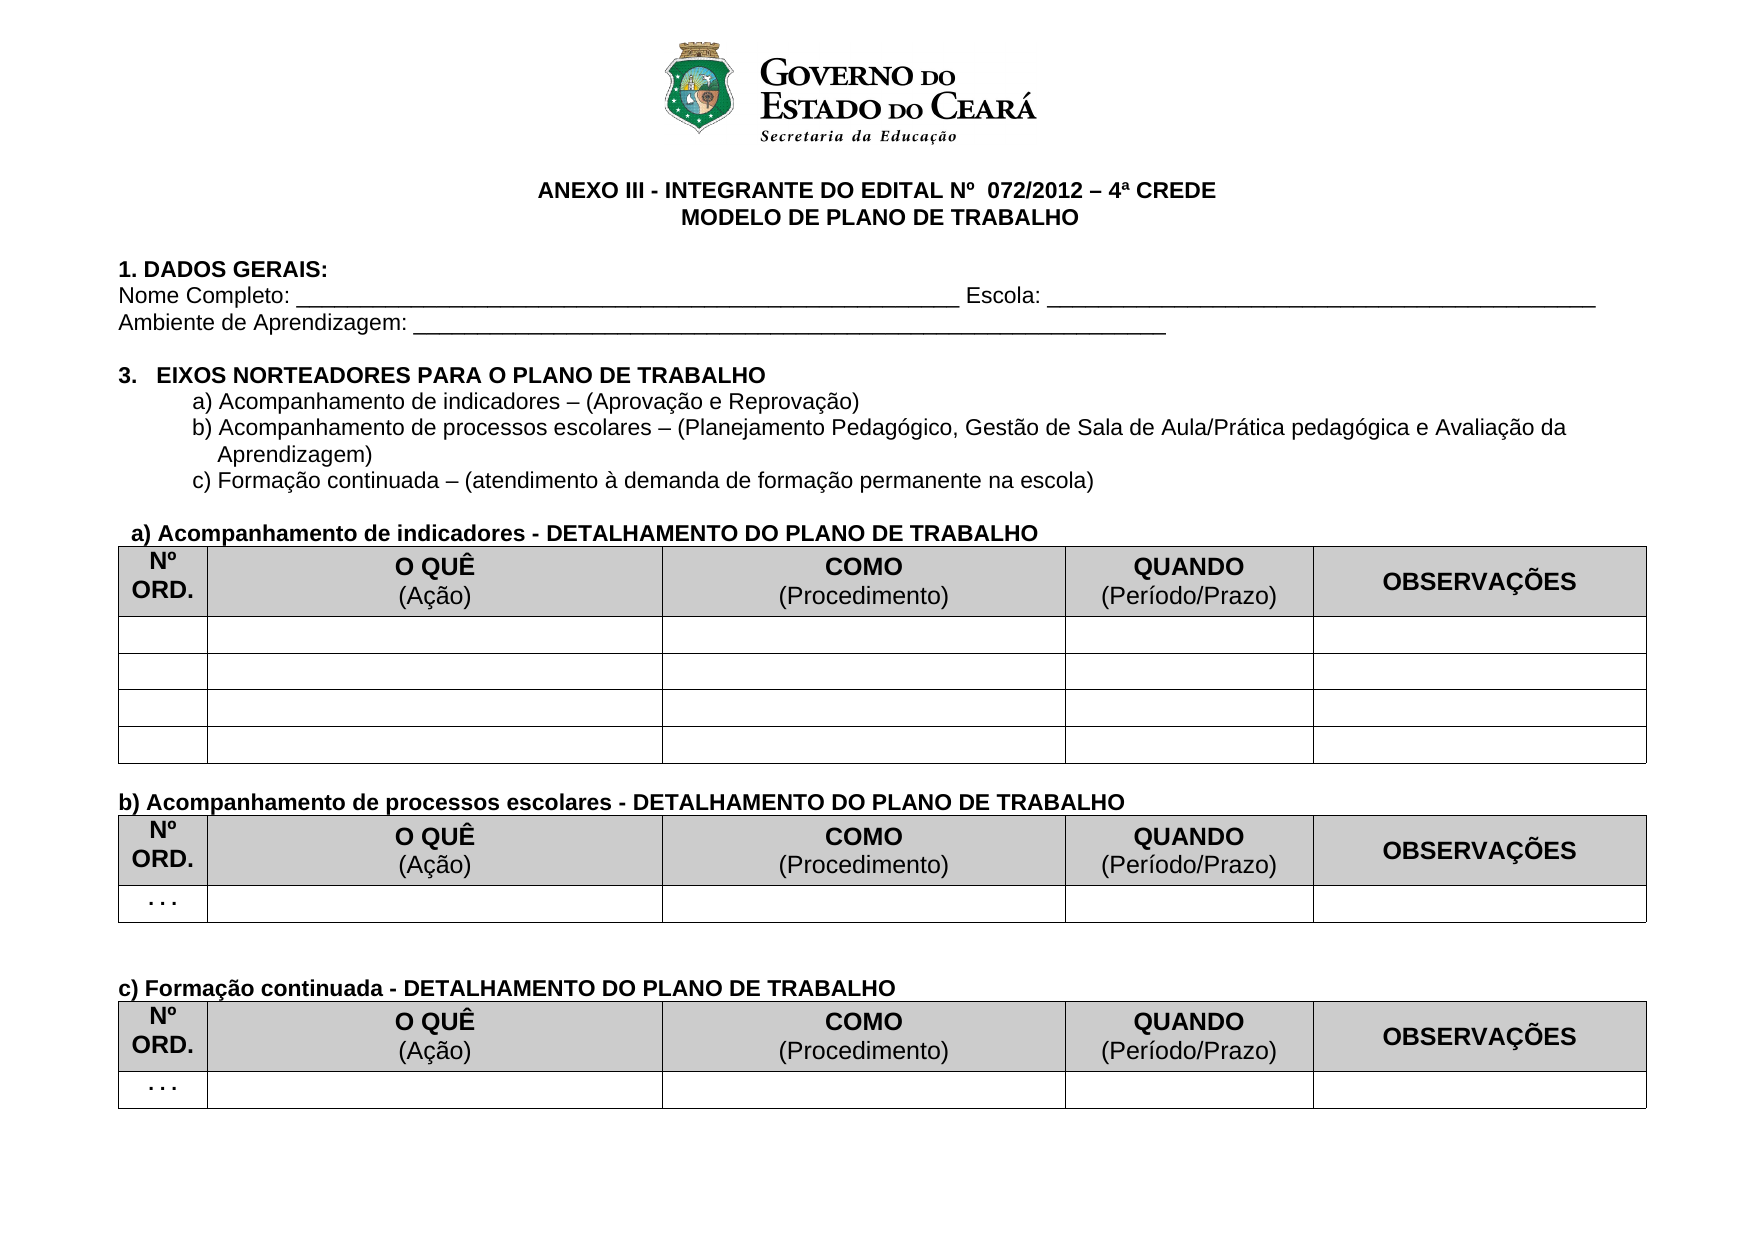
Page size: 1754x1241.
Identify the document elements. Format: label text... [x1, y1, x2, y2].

list a) Acompanhamento de indicadores - DETALHAMENTO DO PLANO DE TRABALHO [118, 520, 1636, 546]
table_header O QUÊ (Ação) [208, 547, 662, 616]
text 3. EIXOS NORTEADORES PARA O PLANO DE TRABALHO [118, 362, 1636, 388]
table_cell [208, 886, 662, 922]
table_header COMO (Procedimento) [663, 547, 1065, 616]
table_header COMO (Procedimento) [663, 1002, 1065, 1071]
table_cell [1066, 727, 1313, 762]
table_cell [663, 727, 1065, 762]
text MODELO DE PLANO DE TRABALHO [118, 203, 1636, 230]
table_header OBSERVAÇÕES [1314, 1002, 1646, 1071]
table_cell [119, 654, 207, 689]
table_cell [1066, 690, 1313, 726]
table_cell [663, 617, 1065, 653]
table_cell [1066, 886, 1313, 922]
text ANEXO III - INTEGRANTE DO EDITAL Nº 072/2012 – 4ª CREDE [118, 177, 1636, 203]
table_header OBSERVAÇÕES [1314, 547, 1646, 616]
table_header Nº ORD. [119, 1002, 207, 1071]
table_cell . . . [119, 886, 207, 922]
table_cell [208, 654, 662, 689]
table_cell [1314, 617, 1646, 653]
table_cell [119, 727, 207, 762]
table_cell [1314, 690, 1646, 726]
table_cell [1314, 1072, 1646, 1108]
table_cell [1066, 1072, 1313, 1108]
table_cell [1314, 727, 1646, 762]
list c) Formação continuada - DETALHAMENTO DO PLANO DE TRABALHO [118, 975, 1636, 1001]
table_header QUANDO (Período/Prazo) [1066, 547, 1313, 616]
text Ambiente de Aprendizagem: ___________________________________________________________ [118, 309, 1636, 335]
text c) Formação continuada – (atendimento à demanda de formação permanente na escola) [162, 467, 1636, 493]
table_header QUANDO (Período/Prazo) [1066, 816, 1313, 885]
table_cell [1314, 886, 1646, 922]
table_cell [1066, 617, 1313, 653]
table_header Nº ORD. [119, 547, 207, 616]
table_cell [663, 690, 1065, 726]
table_cell [663, 1072, 1065, 1108]
picture [664, 42, 1037, 145]
text a) Acompanhamento de indicadores – (Aprovação e Reprovação) [118, 388, 1636, 414]
table_header COMO (Procedimento) [663, 816, 1065, 885]
table_cell [208, 1072, 662, 1108]
text 1. DADOS GERAIS: [118, 256, 1636, 282]
table_cell [119, 617, 207, 653]
table_header OBSERVAÇÕES [1314, 816, 1646, 885]
table_header Nº ORD. [119, 816, 207, 885]
table_cell [1066, 654, 1313, 689]
table_header O QUÊ (Ação) [208, 816, 662, 885]
table_cell [1314, 654, 1646, 689]
table_cell [208, 617, 662, 653]
table_cell [208, 727, 662, 762]
text Nome Completo: ____________________________________________________ Escola: ___________________________________________ [118, 282, 1636, 309]
list b) Acompanhamento de processos escolares - DETALHAMENTO DO PLANO DE TRABALHO [118, 789, 1636, 815]
table_header O QUÊ (Ação) [208, 1002, 662, 1071]
text b) Acompanhamento de processos escolares – (Planejamento Pedagógico, Gestão de Sala de Aula/Prática pedagógica e Avaliação da Aprendizagem) [118, 414, 1636, 467]
table_cell [663, 886, 1065, 922]
table_cell [119, 690, 207, 726]
table_cell [663, 654, 1065, 689]
table_cell [208, 690, 662, 726]
table_header QUANDO (Período/Prazo) [1066, 1002, 1313, 1071]
table_cell . . . [119, 1072, 207, 1108]
